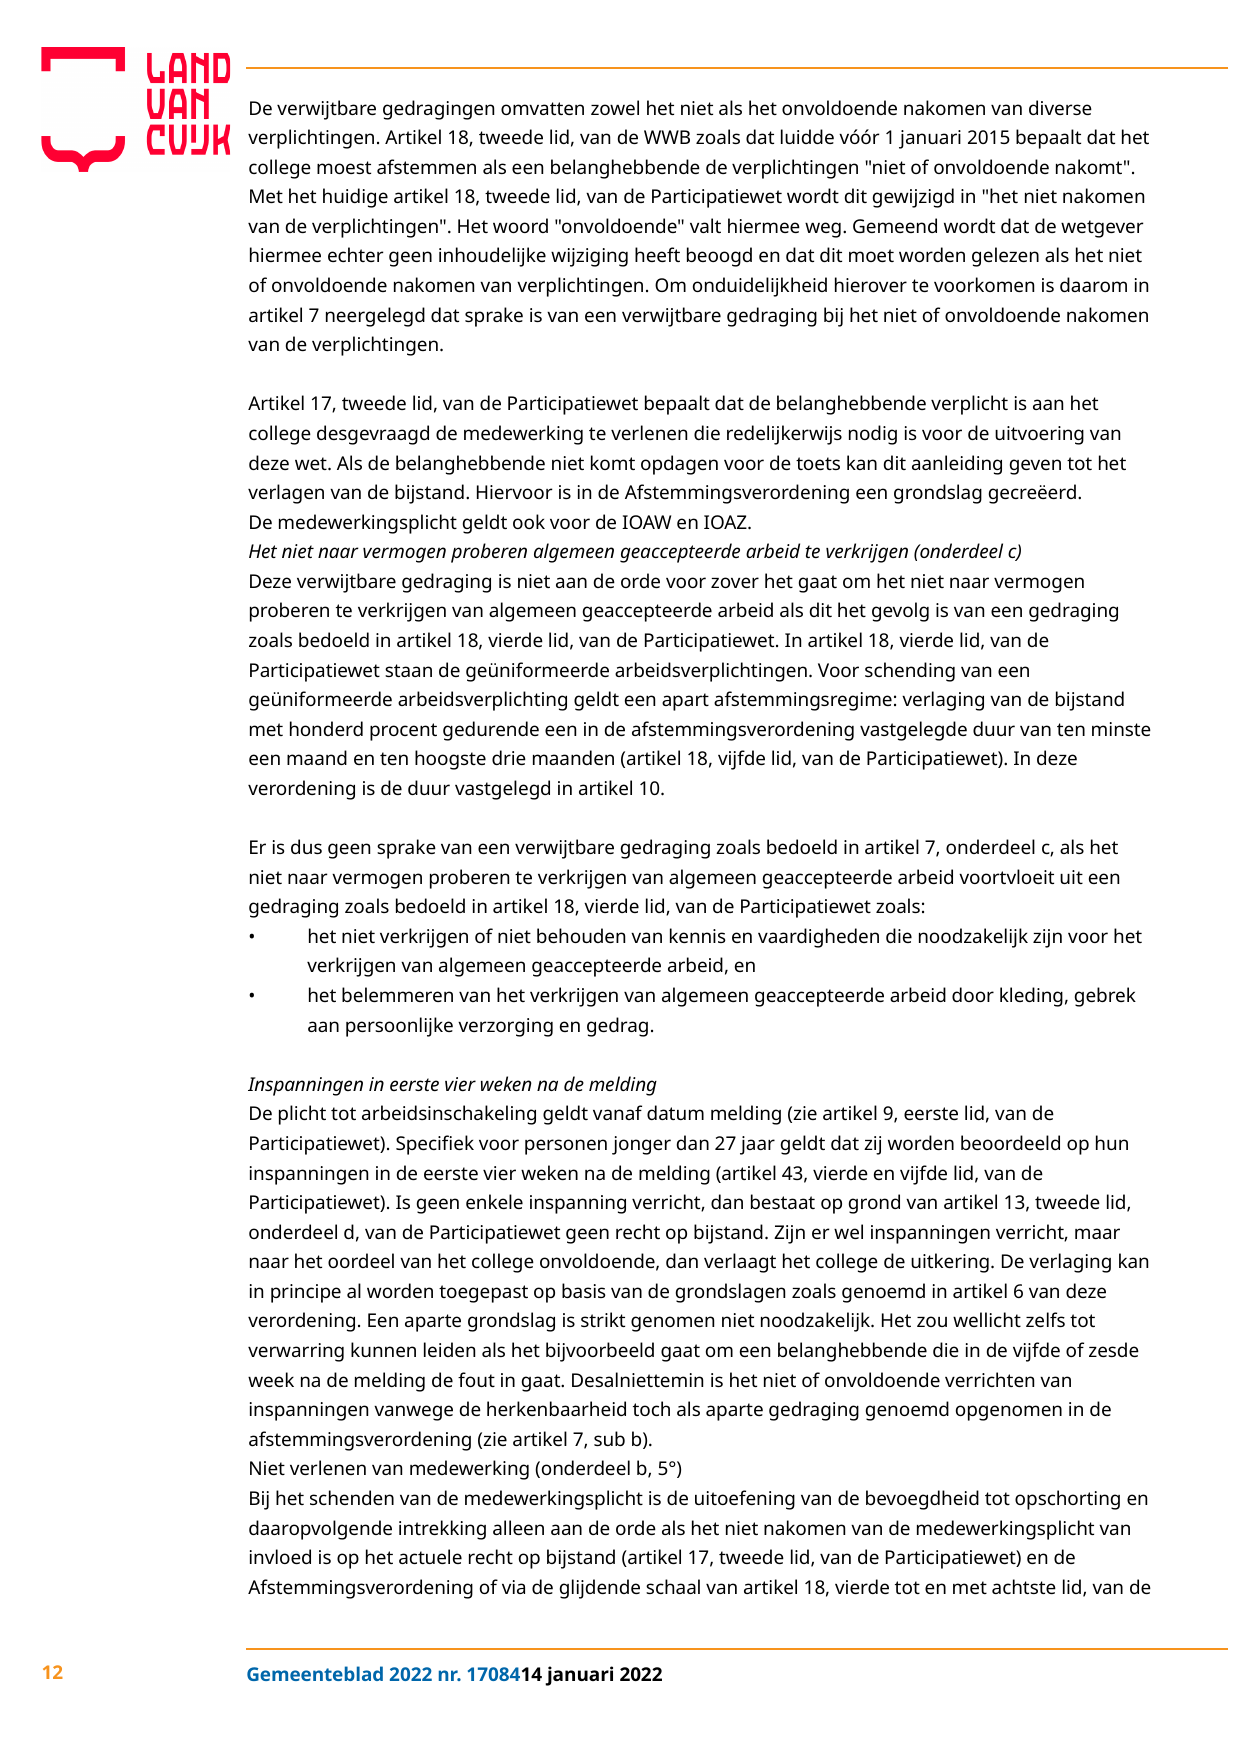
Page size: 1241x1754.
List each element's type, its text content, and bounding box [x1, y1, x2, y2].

text Het niet naar vermogen proberen algemeen geaccepteerde arbeid te verkrijgen (onderdeel c) [248, 538, 1152, 564]
text Er is dus geen sprake van een verwijtbare gedraging zoals bedoeld in artikel 7, onderdeel c, als het niet naar vermogen proberen te verkrijgen van algemeen geaccepteerde arbeid voortvloeit uit een gedraging zoals bedoeld in artikel 18, vierde lid, van de Participatiewet zoals: [248, 834, 1152, 919]
picture [41, 47, 231, 172]
text Deze verwijtbare gedraging is niet aan de orde voor zover het gaat om het niet naar vermogen proberen te verkrijgen van algemeen geaccepteerde arbeid als dit het gevolg is van een gedraging zoals bedoeld in artikel 18, vierde lid, van de Participatiewet. In artikel 18, vierde lid, van de Participatiewet staan de geüniformeerde arbeidsverplichtingen. Voor schending van een geüniformeerde arbeidsverplichting geldt een apart afstemmingsregime: verlaging van de bijstand met honderd procent gedurende een in de afstemmingsverordening vastgelegde duur van ten minste een maand en ten hoogste drie maanden (artikel 18, vijfde lid, van de Participatiewet). In deze verordening is de duur vastgelegd in artikel 10. [248, 568, 1152, 801]
text Inspanningen in eerste vier weken na de melding [248, 1071, 1152, 1097]
text De verwijtbare gedragingen omvatten zowel het niet als het onvoldoende nakomen van diverse verplichtingen. Artikel 18, tweede lid, van de WWB zoals dat luidde vóór 1 januari 2015 bepaalt dat het college moest afstemmen als een belanghebbende de verplichtingen "niet of onvoldoende nakomt". Met het huidige artikel 18, tweede lid, van de Participatiewet wordt dit gewijzigd in "het niet nakomen van de verplichtingen". Het woord "onvoldoende" valt hiermee weg. Gemeend wordt dat de wetgever hiermee echter geen inhoudelijke wijziging heeft beoogd en dat dit moet worden gelezen als het niet of onvoldoende nakomen van verplichtingen. Om onduidelijkheid hierover te voorkomen is daarom in artikel 7 neergelegd dat sprake is van een verwijtbare gedraging bij het niet of onvoldoende nakomen van de verplichtingen. [248, 95, 1152, 357]
text Artikel 17, tweede lid, van de Participatiewet bepaalt dat de belanghebbende verplicht is aan het college desgevraagd de medewerking te verlenen die redelijkerwijs nodig is voor de uitvoering van deze wet. Als de belanghebbende niet komt opdagen voor de toets kan dit aanleiding geven tot het verlagen van de bijstand. Hiervoor is in de Afstemmingsverordening een grondslag gecreëerd. [248, 391, 1152, 505]
text De medewerkingsplicht geldt ook voor de IOAW en IOAZ. [248, 509, 1152, 535]
list het niet verkrijgen of niet behouden van kennis en vaardigheden die noodzakelijk zijn voor het verkrijgen van algemeen geaccepteerde arbeid, en [248, 923, 1152, 978]
text Niet verlenen van medewerking (onderdeel b, 5°) [248, 1456, 1152, 1481]
text Bij het schenden van de medewerkingsplicht is de uitoefening van de bevoegdheid tot opschorting en daaropvolgende intrekking alleen aan de orde als het niet nakomen van de medewerkingsplicht van invloed is op het actuele recht op bijstand (artikel 17, tweede lid, van de Participatiewet) en de Afstemmingsverordening of via de glijdende schaal van artikel 18, vierde tot en met achtste lid, van de [248, 1485, 1152, 1600]
list het belemmeren van het verkrijgen van algemeen geaccepteerde arbeid door kleding, gebrek aan persoonlijke verzorging en gedrag. [248, 982, 1152, 1038]
text De plicht tot arbeidsinschakeling geldt vanaf datum melding (zie artikel 9, eerste lid, van de Participatiewet). Specifiek voor personen jonger dan 27 jaar geldt dat zij worden beoordeeld op hun inspanningen in de eerste vier weken na de melding (artikel 43, vierde en vijfde lid, van de Participatiewet). Is geen enkele inspanning verricht, dan bestaat op grond van artikel 13, tweede lid, onderdeel d, van de Participatiewet geen recht op bijstand. Zijn er wel inspanningen verricht, maar naar het oordeel van het college onvoldoende, dan verlaagt het college de uitkering. De verlaging kan in principe al worden toegepast op basis van de grondslagen zoals genoemd in artikel 6 van deze verordening. Een aparte grondslag is strikt genomen niet noodzakelijk. Het zou wellicht zelfs tot verwarring kunnen leiden als het bijvoorbeeld gaat om een belanghebbende die in de vijfde of zesde week na de melding de fout in gaat. Desalniettemin is het niet of onvoldoende verrichten van inspanningen vanwege de herkenbaarheid toch als aparte gedraging genoemd opgenomen in de afstemmingsverordening (zie artikel 7, sub b). [248, 1101, 1152, 1452]
